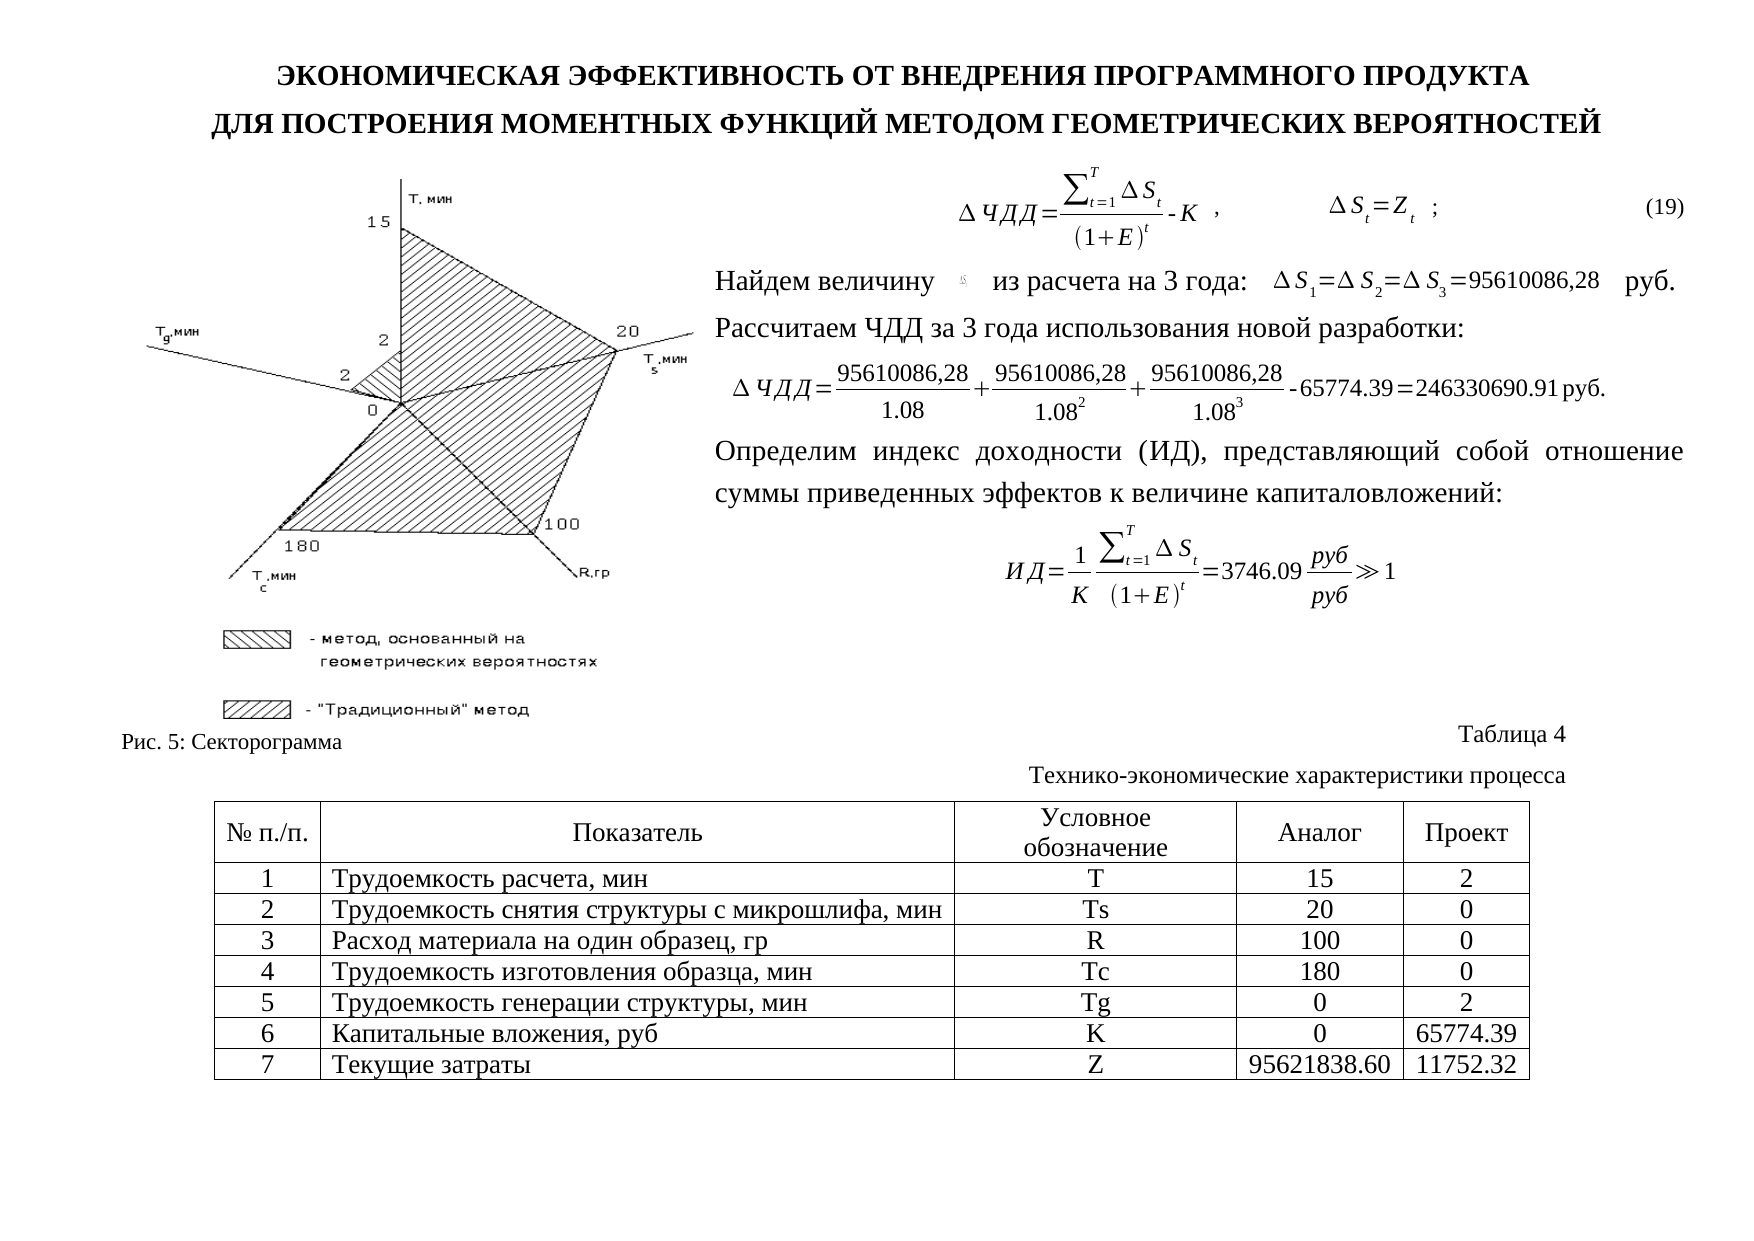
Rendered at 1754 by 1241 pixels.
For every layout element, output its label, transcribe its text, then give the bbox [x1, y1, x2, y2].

table_cell 0 [1237, 1018, 1403, 1048]
table_header Условное обозначение [955, 802, 1236, 862]
table_cell 2 [215, 894, 320, 924]
table_cell 2 [1404, 987, 1529, 1017]
table_cell Z [955, 1049, 1236, 1079]
table_cell Трудоемкость расчета, мин [321, 863, 954, 893]
table_cell Расход материала на один образец, гр [321, 925, 954, 955]
table_cell Ts [955, 894, 1236, 924]
table_cell 180 [1237, 956, 1403, 986]
text Технико-экономические характеристики процесса [214, 761, 1566, 788]
table_cell T [955, 863, 1236, 893]
table_cell 6 [215, 1018, 320, 1048]
table_cell 65774.39 [1404, 1018, 1529, 1048]
table_cell 2 [1404, 863, 1529, 893]
table_header № п./п. [215, 802, 320, 862]
table_cell Трудоемкость изготовления образца, мин [321, 956, 954, 986]
table_cell 95621838.60 [1237, 1049, 1403, 1079]
table_cell 4 [215, 956, 320, 986]
table_cell 100 [1237, 925, 1403, 955]
table_cell 0 [1404, 894, 1529, 924]
table_cell 1 [215, 863, 320, 893]
table_cell 7 [215, 1049, 320, 1079]
table_cell Tg [955, 987, 1236, 1017]
text , ; (19) [714, 161, 1685, 252]
table_header Показатель [321, 802, 954, 862]
table_cell Трудоемкость генерации структуры, мин [321, 987, 954, 1017]
text Таблица 4 [214, 721, 1566, 748]
table_header Аналог [1237, 802, 1403, 862]
table_cell 3 [215, 925, 320, 955]
text Рис. 5: Секторограмма [285, 748, 488, 754]
table_cell K [955, 1018, 1236, 1048]
text Определим индекс доходности (ИД), представляющий собой отношение суммы приведенных эффектов к величине капиталовложений: [714, 435, 1685, 509]
table_cell Трудоемкость снятия структуры с микрошлифа, мин [321, 894, 954, 924]
text Рассчитаем ЧДД за 3 года использования новой разработки: [714, 311, 1685, 343]
text ЭКОНОМИЧЕСКАЯ ЭФФЕКТИВНОСТЬ ОТ ВНЕДРЕНИЯ ПРОГРАММНОГО ПРОДУКТА ДЛЯ ПОСТРОЕНИЯ МОМЕНТНЫХ ФУНКЦИЙ МЕТОДОМ ГЕОМЕТРИЧЕСКИХ ВЕРОЯТНОСТЕЙ [118, 59, 1695, 140]
table_cell Tc [955, 956, 1236, 986]
table_cell R [955, 925, 1236, 955]
table_cell 15 [1237, 863, 1403, 893]
table_cell Текущие затраты [321, 1049, 954, 1079]
table_cell Капитальные вложения, руб [321, 1018, 954, 1048]
table_cell 0 [1404, 956, 1529, 986]
table_header Проект [1404, 802, 1529, 862]
text Найдем величину из расчета на 3 года: руб. [714, 260, 942, 301]
text Рис. 5: Секторограмма [121, 729, 251, 754]
table_cell 0 [1237, 987, 1403, 1017]
table_cell 5 [215, 987, 320, 1017]
text Найдем величину из расчета на 3 года: руб. [985, 260, 1685, 301]
picture [146, 179, 694, 719]
table_cell 11752.32 [1404, 1049, 1529, 1079]
table_cell 20 [1237, 894, 1403, 924]
table_cell 0 [1404, 925, 1529, 955]
